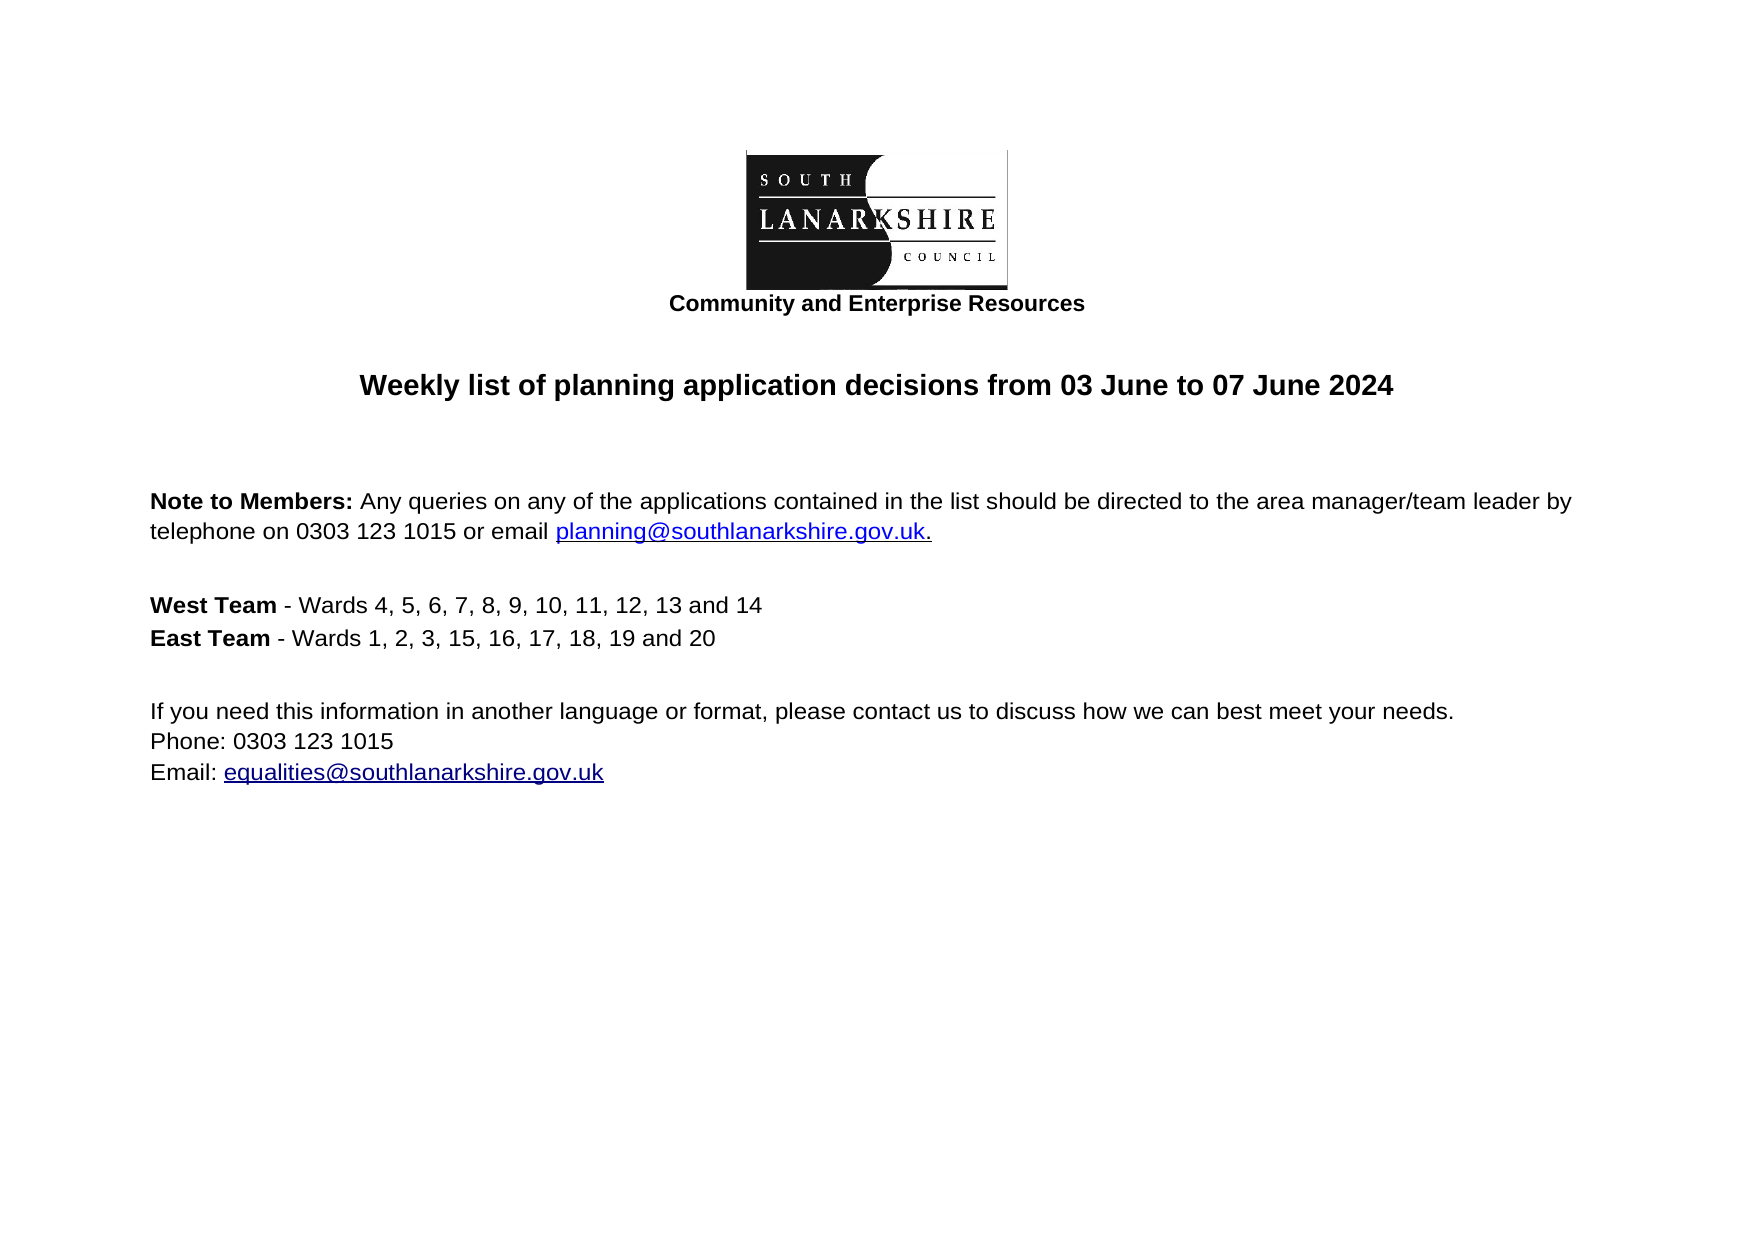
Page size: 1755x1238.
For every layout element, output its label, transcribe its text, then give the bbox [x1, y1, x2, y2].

text Email: equalities@southlanarkshire.gov.uk [150, 758, 1604, 785]
text West Team - Wards 4, 5, 6, 7, 8, 9, 10, 11, 12, 13 and 14 [150, 592, 1604, 619]
text East Team - Wards 1, 2, 3, 15, 16, 17, 18, 19 and 20 [150, 625, 1604, 651]
text Note to Members: Any queries on any of the applications contained in the list should be directed to the area manager/team leader by telephone on 0303 123 1015 or email planning@southlanarkshire.gov.uk. [150, 488, 1604, 545]
text Community and Enterprise Resources [150, 290, 1604, 316]
text If you need this information in another language or format, please contact us to discuss how we can best meet your needs. [150, 698, 1578, 724]
subtitle Weekly list of planning application decisions from 03 June to 07 June 2024 [150, 368, 1604, 401]
text Phone: 0303 123 1015 [150, 728, 1578, 754]
